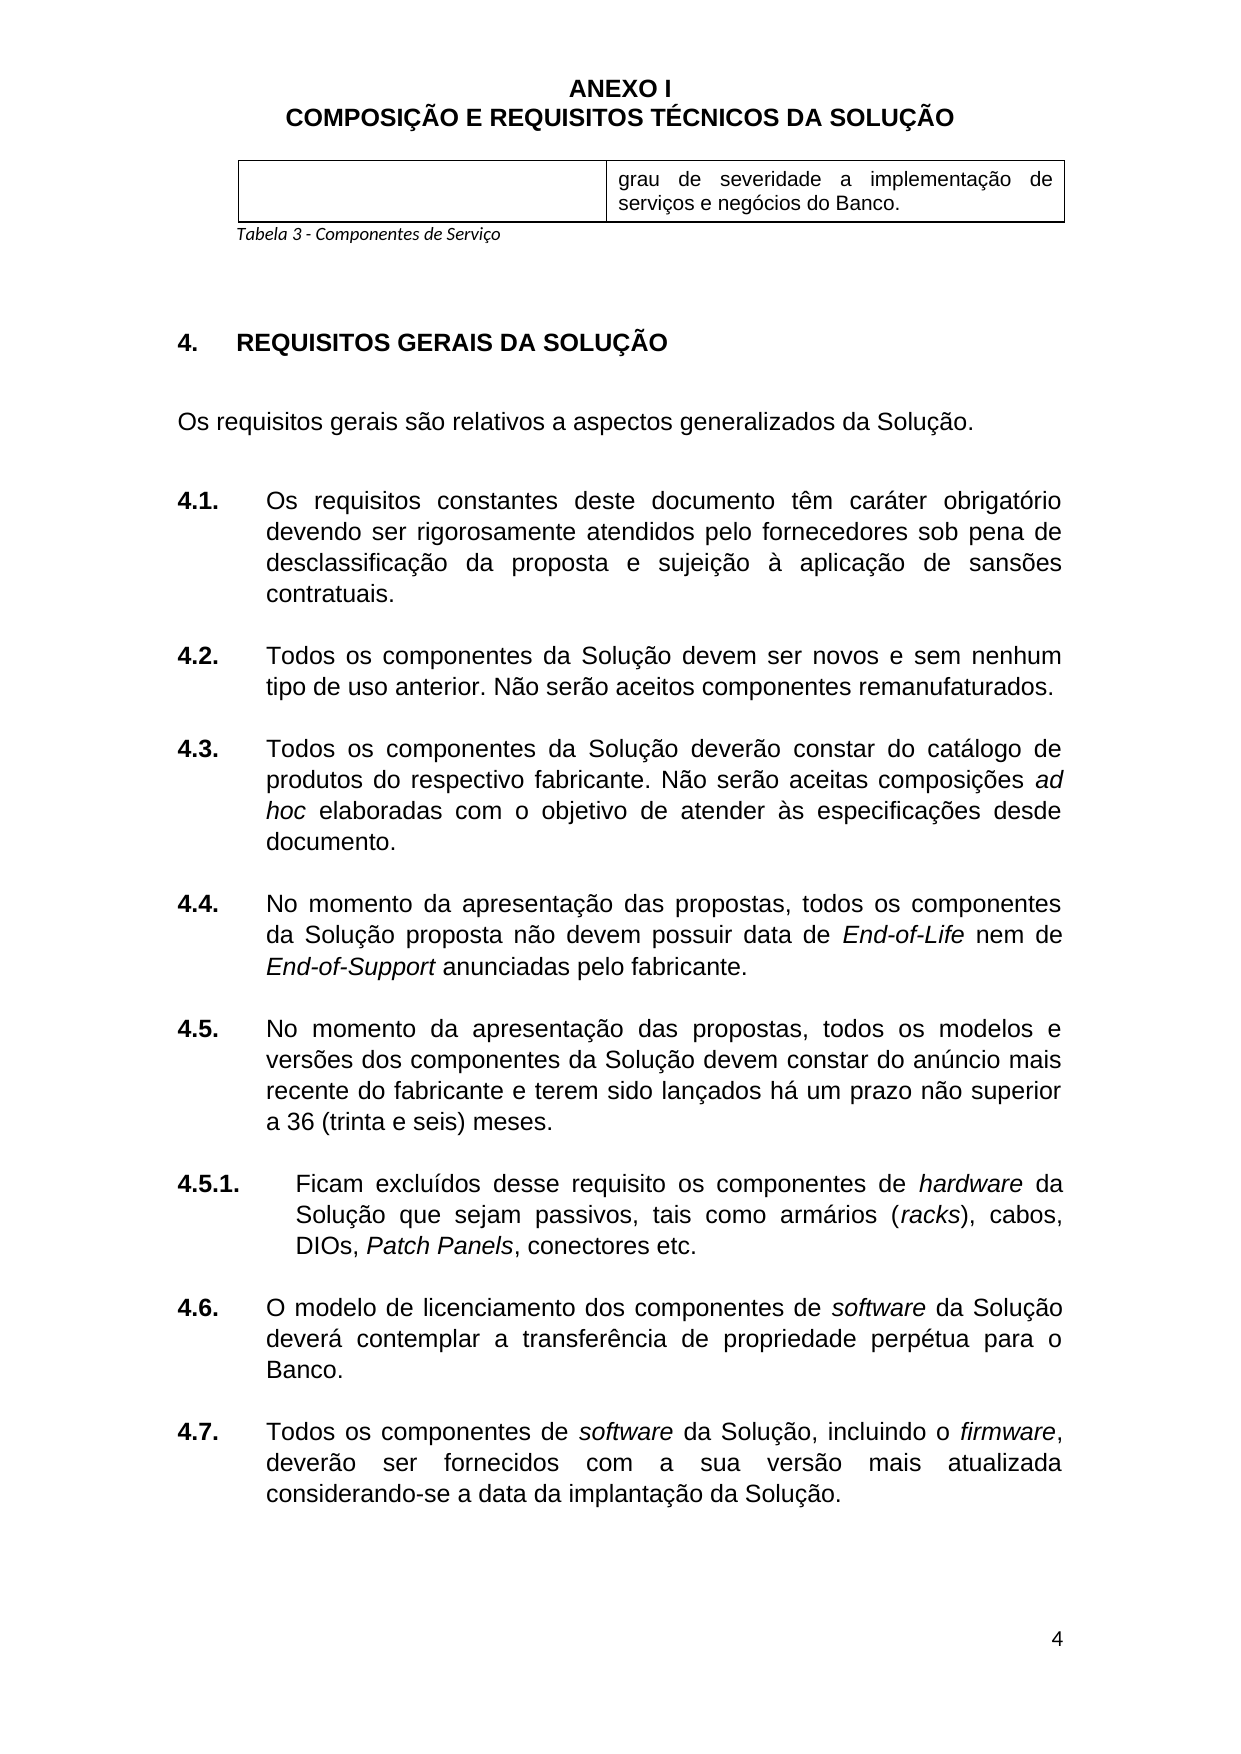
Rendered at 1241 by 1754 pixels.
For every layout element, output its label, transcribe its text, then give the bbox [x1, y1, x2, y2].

text Os requisitos gerais são relativos a aspectos generalizados da Solução. [177, 407, 1063, 436]
list Todos os componentes da Solução deverão constar do catálogo de produtos do respectivo fabricante. Não serão aceitas composições ad hoc elaboradas com o objetivo de atender às especificações desde documento. [177, 734, 1063, 856]
list No momento da apresentação das propostas, todos os modelos e versões dos componentes da Solução devem constar do anúncio mais recente do fabricante e terem sido lançados há um prazo não superior a 36 (trinta e seis) meses. [177, 1013, 1063, 1135]
list Todos os componentes de software da Solução, incluindo o firmware, deverão ser fornecidos com a sua versão mais atualizada considerando-se a data da implantação da Solução. [177, 1417, 1063, 1508]
list O modelo de licenciamento dos componentes de software da Solução deverá contemplar a transferência de propriedade perpétua para o Banco. [177, 1293, 1063, 1384]
list REQUISITOS GERAIS DA SOLUÇÃO [177, 328, 1063, 357]
table_cell grau de severidade a implementação de serviços e negócios do Banco. [607, 161, 1064, 221]
list Os requisitos constantes deste documento têm caráter obrigatório devendo ser rigorosamente atendidos pelo fornecedores sob pena de desclassificação da proposta e sujeição à aplicação de sansões contratuais. [177, 486, 1063, 608]
list Ficam excluídos desse requisito os componentes de hardware da Solução que sejam passivos, tais como armários (racks), cabos, DIOs, Patch Panels, conectores etc. [177, 1169, 1063, 1259]
list No momento da apresentação das propostas, todos os componentes da Solução proposta não devem possuir data de End-of-Life nem de End-of-Support anunciadas pelo fabricante. [177, 889, 1063, 980]
table_cell [239, 161, 606, 221]
list Todos os componentes da Solução devem ser novos e sem nenhum tipo de uso anterior. Não serão aceitos componentes remanufaturados. [177, 641, 1063, 701]
text Tabela 3 - Componentes de Serviço [177, 222, 1063, 245]
